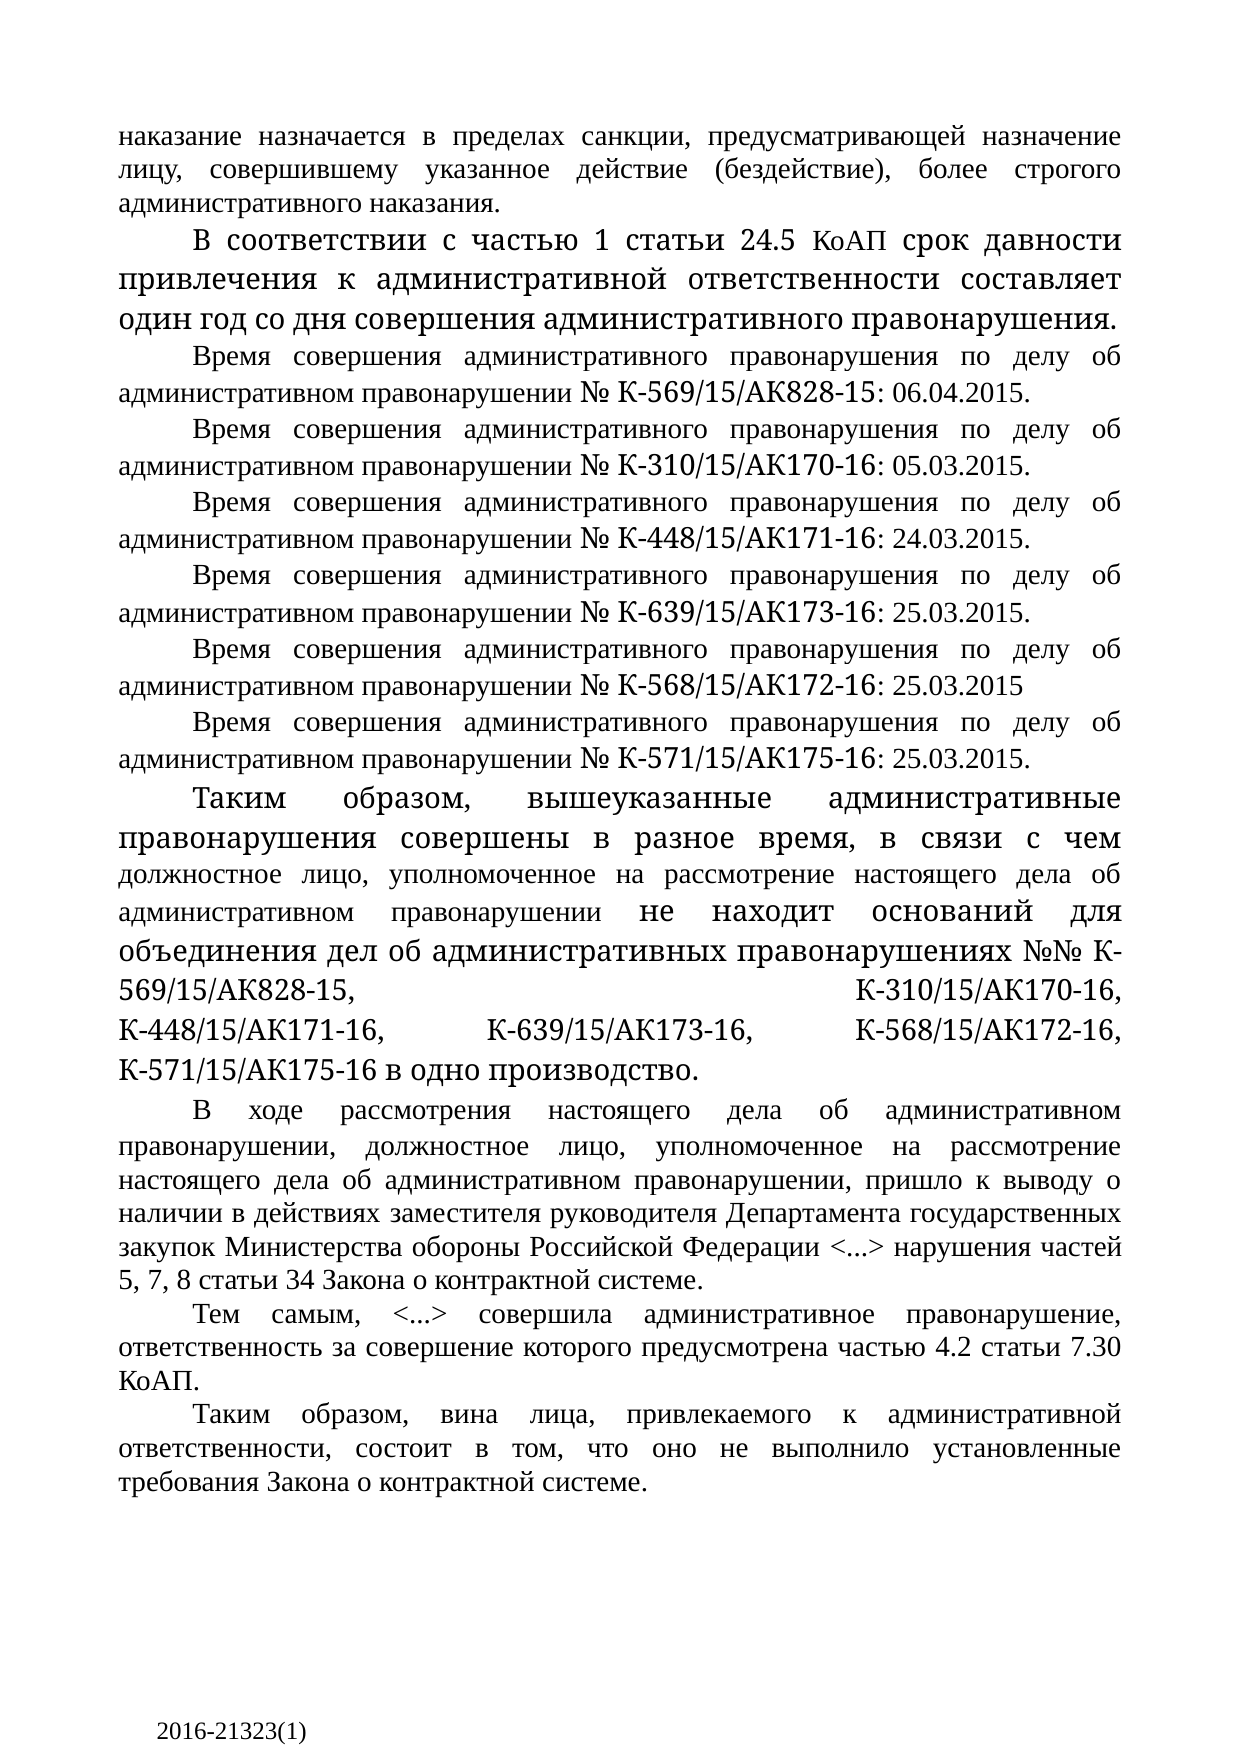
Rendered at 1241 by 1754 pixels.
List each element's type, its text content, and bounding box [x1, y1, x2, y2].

text Таким образом, вина лица, привлекаемого к административной ответственности, состоит в том, что оно не выполнило установленные требования Закона о контрактной системе. [118, 1397, 1122, 1497]
text Время совершения административного правонарушения по делу об административном правонарушении № К-569/15/АК828-15: 06.04.2015. [118, 338, 1122, 411]
text В ходе рассмотрения настоящего дела об административном правонарушении, должностное лицо, уполномоченное на рассмотрение настоящего дела об административном правонарушении, пришло к выводу о наличии в действиях заместителя руководителя Департамента государственных закупок Министерства обороны Российской Федерации <...> нарушения частей 5, 7, 8 статьи 34 Закона о контрактной системе. [118, 1088, 1122, 1296]
text Тем самым, <...> совершила административное правонарушение, ответственность за совершение которого предусмотрена частью 4.2 статьи 7.30 КоАП. [118, 1296, 1122, 1397]
text Время совершения административного правонарушения по делу об административном правонарушении № К-639/15/АК173-16: 25.03.2015. [118, 557, 1122, 631]
text Время совершения административного правонарушения по делу об административном правонарушении № К-571/15/АК175-16: 25.03.2015. [118, 704, 1122, 777]
text Время совершения административного правонарушения по делу об административном правонарушении № К-310/15/АК170-16: 05.03.2015. [118, 411, 1122, 484]
text В соответствии с частью 1 статьи 24.5 КоАП срок давности привлечения к административной ответственности составляет один год со дня совершения административного правонарушения. [118, 219, 1122, 338]
text Время совершения административного правонарушения по делу об административном правонарушении № К-448/15/АК171-16: 24.03.2015. [118, 484, 1122, 557]
text наказание назначается в пределах санкции, предусматривающей назначение лицу, совершившему указанное действие (бездействие), более строгого административного наказания. [118, 118, 1122, 219]
text Время совершения административного правонарушения по делу об административном правонарушении № К-568/15/АК172-16: 25.03.2015 [118, 631, 1122, 704]
text Таким образом, вышеуказанные административные правонарушения совершены в разное время, в связи с чем должностное лицо, уполномоченное на рассмотрение настоящего дела об административном правонарушении не находит оснований для объединения дел об административных правонарушениях №№ К-569/15/АК828-15, К-310/15/АК170-16, К-448/15/АК171-16, К-639/15/АК173-16, К-568/15/АК172-16, К-571/15/АК175-16 в одно производство. [118, 777, 1122, 1088]
